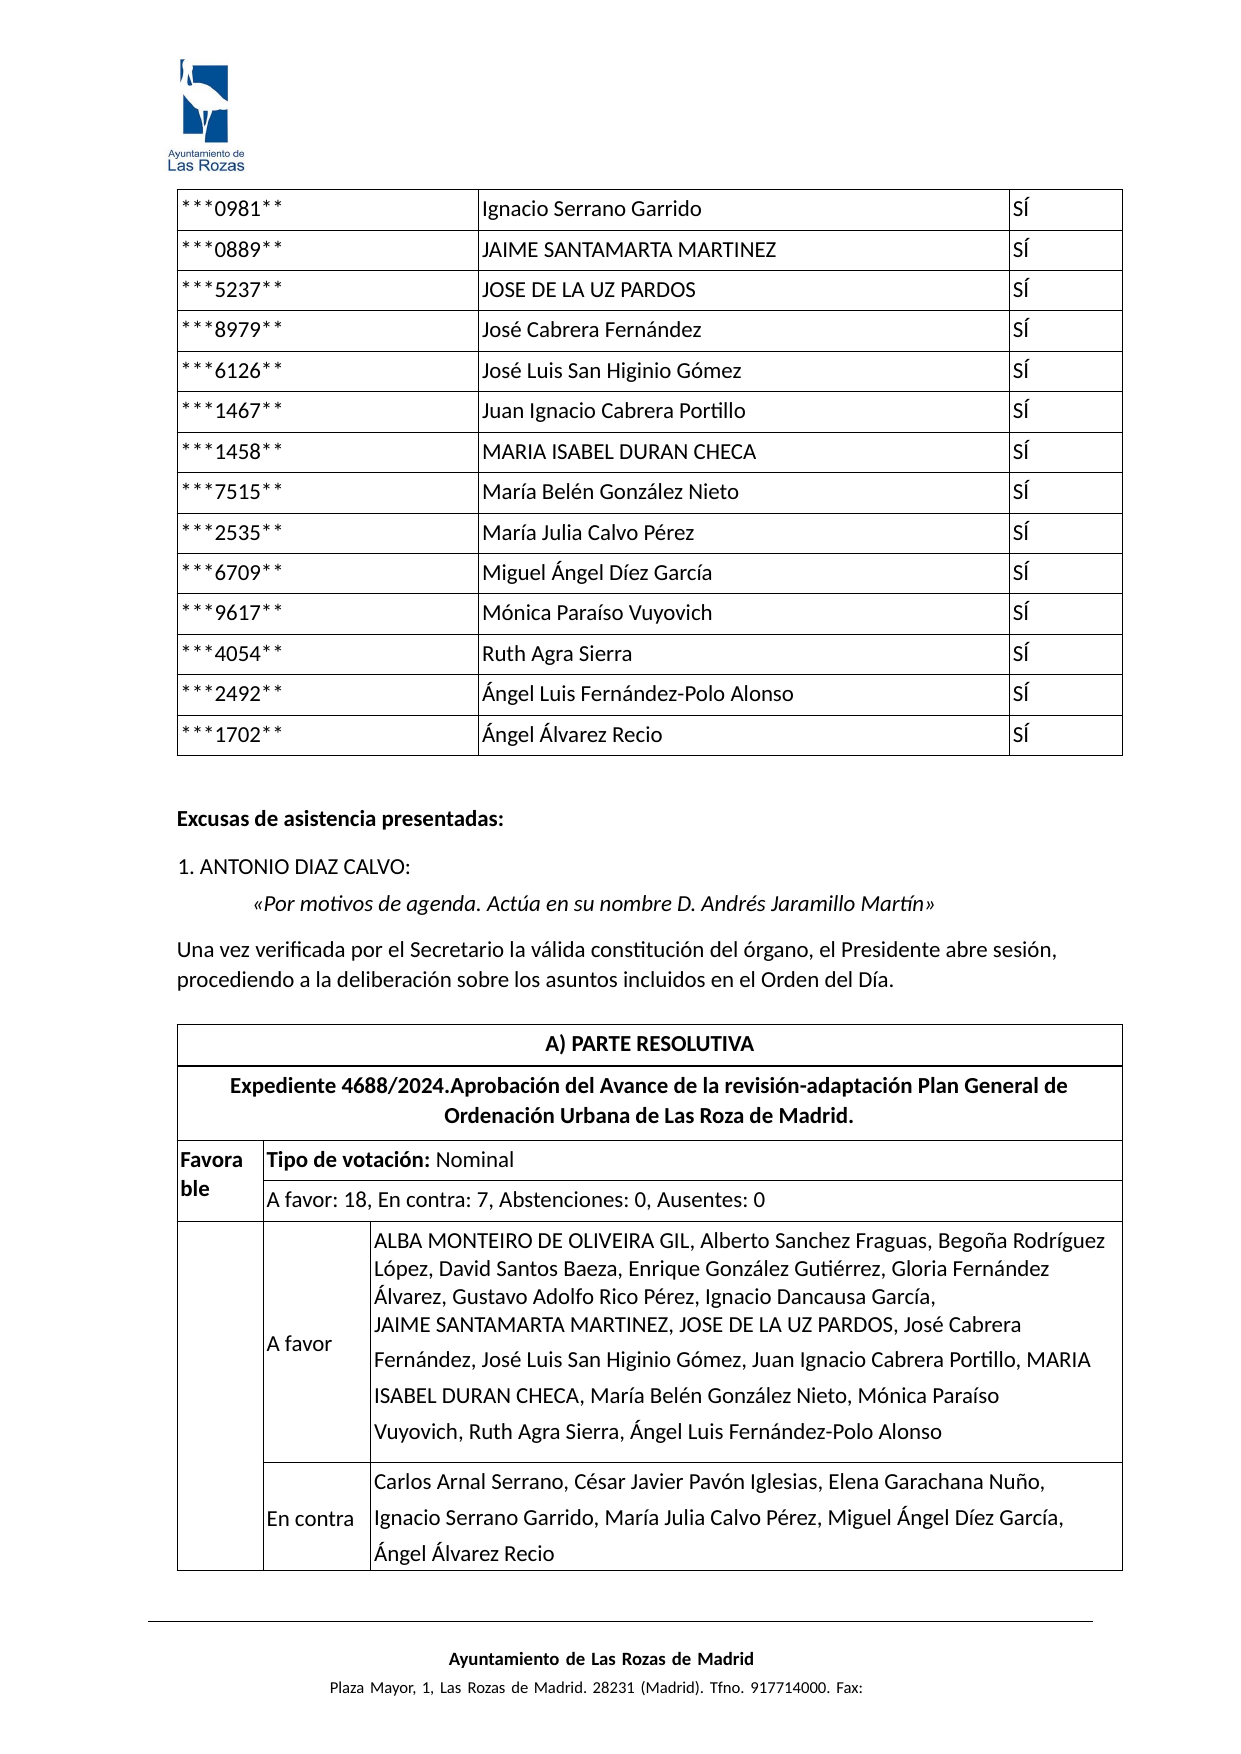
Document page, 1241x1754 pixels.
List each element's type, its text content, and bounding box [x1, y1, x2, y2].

table_cell SÍ [1010, 473, 1122, 512]
text Excusas de asistencia presentadas: [177, 804, 1063, 832]
table_cell ***5237** [178, 271, 478, 310]
table_cell María Belén González Nieto [479, 473, 1009, 512]
table_cell Miguel Ángel Díez García [479, 554, 1009, 593]
table_cell SÍ [1010, 190, 1122, 229]
table_cell [178, 1222, 263, 1570]
table_cell ***8979** [178, 311, 478, 351]
table_cell ***1458** [178, 433, 478, 472]
table_cell Ángel Luis Fernández-Polo Alonso [479, 675, 1009, 714]
table_cell ***0889** [178, 231, 478, 270]
table_cell SÍ [1010, 675, 1122, 714]
table_cell SÍ [1010, 594, 1122, 634]
table_cell Mónica Paraíso Vuyovich [479, 594, 1009, 634]
table_cell SÍ [1010, 231, 1122, 270]
table_cell ***2492** [178, 675, 478, 714]
table_cell Ignacio Serrano Garrido [479, 190, 1009, 229]
table_cell SÍ [1010, 352, 1122, 391]
table_cell ***6709** [178, 554, 478, 593]
table_cell ***1702** [178, 716, 478, 755]
table_cell JAIME SANTAMARTA MARTINEZ [479, 231, 1009, 270]
text «Por motivos de agenda. Actúa en su nombre D. Andrés Jaramillo Martín» [252, 889, 1059, 917]
table_cell SÍ [1010, 554, 1122, 593]
table_cell ***6126** [178, 352, 478, 391]
table_cell Favora ble [178, 1141, 263, 1221]
table_cell A favor [264, 1222, 370, 1462]
table_cell ***2535** [178, 514, 478, 553]
table_cell SÍ [1010, 635, 1122, 674]
table_cell María Julia Calvo Pérez [479, 514, 1009, 553]
table_cell SÍ [1010, 271, 1122, 310]
table_cell Juan Ignacio Cabrera Portillo [479, 392, 1009, 432]
table_cell José Cabrera Fernández [479, 311, 1009, 351]
table_cell MARIA ISABEL DURAN CHECA [479, 433, 1009, 472]
table_header A) PARTE RESOLUTIVA [178, 1025, 1122, 1065]
table_cell En contra [264, 1463, 370, 1570]
table_cell SÍ [1010, 433, 1122, 472]
table_cell Expediente 4688/2024.Aprobación del Avance de la revisión-adaptación Plan General de Ordenación Urbana de Las Roza de Madrid. [178, 1067, 1122, 1140]
table_cell ***4054** [178, 635, 478, 674]
table_cell ***7515** [178, 473, 478, 512]
table_cell ALBA MONTEIRO DE OLIVEIRA GIL, Alberto Sanchez Fraguas, Begoña Rodríguez López, David Santos Baeza, Enrique González Gutiérrez, Gloria Fernández Álvarez, Gustavo Adolfo Rico Pérez, Ignacio Dancausa García, JAIME SANTAMARTA MARTINEZ, JOSE DE LA UZ PARDOS, José Cabrera Fernández, José Luis San Higinio Gómez, Juan Ignacio Cabrera Portillo, MARIA ISABEL DURAN CHECA, María Belén González Nieto, Mónica Paraíso Vuyovich, Ruth Agra Sierra, Ángel Luis Fernández-Polo Alonso [371, 1222, 1122, 1462]
table_cell SÍ [1010, 716, 1122, 755]
text 1. ANTONIO DIAZ CALVO: [177, 852, 1063, 880]
table_cell A favor: 18, En contra: 7, Abstenciones: 0, Ausentes: 0 [264, 1181, 1122, 1221]
text Una vez verificada por el Secretario la válida constitución del órgano, el Presidente abre sesión, procediendo a la deliberación sobre los asuntos incluidos en el Orden del Día. [177, 935, 1059, 993]
table_cell Tipo de votación: Nominal [264, 1141, 1122, 1180]
table_cell José Luis San Higinio Gómez [479, 352, 1009, 391]
table_cell SÍ [1010, 392, 1122, 432]
table_cell Ruth Agra Sierra [479, 635, 1009, 674]
table_cell Ángel Álvarez Recio [479, 716, 1009, 755]
table_cell ***9617** [178, 594, 478, 634]
table_cell ***1467** [178, 392, 478, 432]
table_cell SÍ [1010, 514, 1122, 553]
table_cell ***0981** [178, 190, 478, 229]
table_cell Carlos Arnal Serrano, César Javier Pavón Iglesias, Elena Garachana Nuño, Ignacio Serrano Garrido, María Julia Calvo Pérez, Miguel Ángel Díez García, Ángel Álvarez Recio [371, 1463, 1122, 1570]
table_cell JOSE DE LA UZ PARDOS [479, 271, 1009, 310]
table_cell SÍ [1010, 311, 1122, 351]
